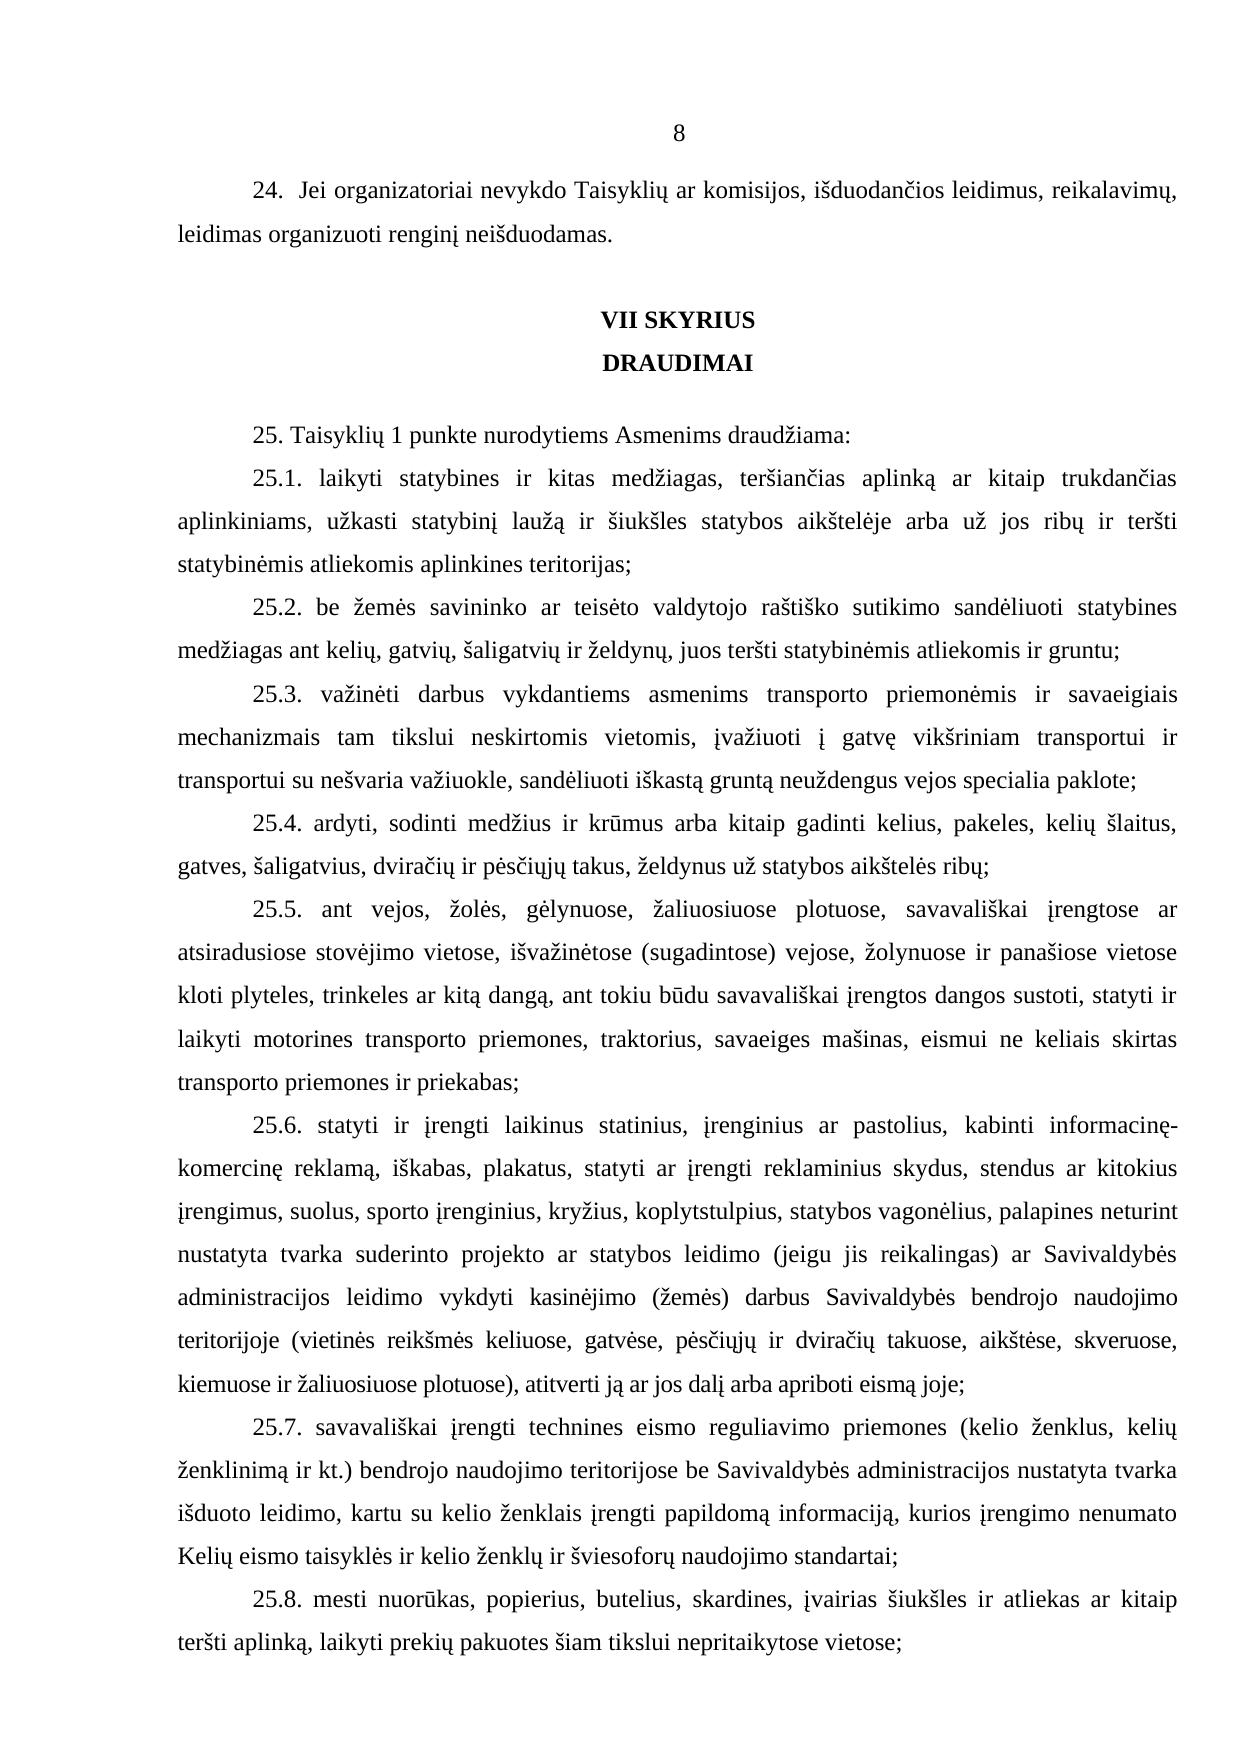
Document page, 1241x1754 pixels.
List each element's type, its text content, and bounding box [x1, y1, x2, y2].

text 25.5. ant vejos, žolės, gėlynuose, žaliuosiuose plotuose, savavališkai įrengtose ar atsiradusiose stovėjimo vietose, išvažinėtose (sugadintose) vejose, žolynuose ir panašiose vietose kloti plyteles, trinkeles ar kitą dangą, ant tokiu būdu savavališkai įrengtos dangos sustoti, statyti ir laikyti motorines transporto priemones, traktorius, savaeiges mašinas, eismui ne keliais skirtas transporto priemones ir priekabas; [177, 894, 1178, 1096]
text 25.7. savavališkai įrengti technines eismo reguliavimo priemones (kelio ženklus, kelių ženklinimą ir kt.) bendrojo naudojimo teritorijose be Savivaldybės administracijos nustatyta tvarka išduoto leidimo, kartu su kelio ženklais įrengti papildomą informaciją, kurios įrengimo nenumato Kelių eismo taisyklės ir kelio ženklų ir šviesoforų naudojimo standartai; [177, 1412, 1178, 1570]
text 25.8. mesti nuorūkas, popierius, butelius, skardines, įvairias šiukšles ir atliekas ar kitaip teršti aplinką, laikyti prekių pakuotes šiam tikslui nepritaikytose vietose; [177, 1584, 1178, 1656]
text 25.4. ardyti, sodinti medžius ir krūmus arba kitaip gadinti kelius, pakeles, kelių šlaitus, gatves, šaligatvius, dviračių ir pėsčiųjų takus, želdynus už statybos aikštelės ribų; [177, 808, 1178, 880]
text 25. Taisyklių 1 punkte nurodytiems Asmenims draudžiama: [177, 420, 1178, 449]
text VII SKYRIUS [177, 305, 1178, 334]
text 25.1. laikyti statybines ir kitas medžiagas, teršiančias aplinką ar kitaip trukdančias aplinkiniams, užkasti statybinį laužą ir šiukšles statybos aikštelėje arba už jos ribų ir teršti statybinėmis atliekomis aplinkines teritorijas; [177, 463, 1178, 578]
text 25.2. be žemės savininko ar teisėto valdytojo raštiško sutikimo sandėliuoti statybines medžiagas ant kelių, gatvių, šaligatvių ir želdynų, juos teršti statybinėmis atliekomis ir gruntu; [177, 592, 1178, 664]
text DRAUDIMAI [177, 348, 1178, 377]
text 24. Jei organizatoriai nevykdo Taisyklių ar komisijos, išduodančios leidimus, reikalavimų, leidimas organizuoti renginį neišduodamas. [177, 176, 1178, 247]
text 25.3. važinėti darbus vykdantiems asmenims transporto priemonėmis ir savaeigiais mechanizmais tam tikslui neskirtomis vietomis, įvažiuoti į gatvę vikšriniam transportui ir transportui su nešvaria važiuokle, sandėliuoti iškastą gruntą neuždengus vejos specialia paklote; [177, 679, 1178, 794]
text 25.6. statyti ir įrengti laikinus statinius, įrenginius ar pastolius, kabinti informacinę- komercinę reklamą, iškabas, plakatus, statyti ar įrengti reklaminius skydus, stendus ar kitokius įrengimus, suolus, sporto įrenginius, kryžius, koplytstulpius, statybos vagonėlius, palapines neturint nustatyta tvarka suderinto projekto ar statybos leidimo (jeigu jis reikalingas) ar Savivaldybės administracijos leidimo vykdyti kasinėjimo (žemės) darbus Savivaldybės bendrojo naudojimo teritorijoje (vietinės reikšmės keliuose, gatvėse, pėsčiųjų ir dviračių takuose, aikštėse, skveruose, kiemuose ir žaliuosiuose plotuose), atitverti ją ar jos dalį arba apriboti eismą joje; [177, 1110, 1178, 1397]
